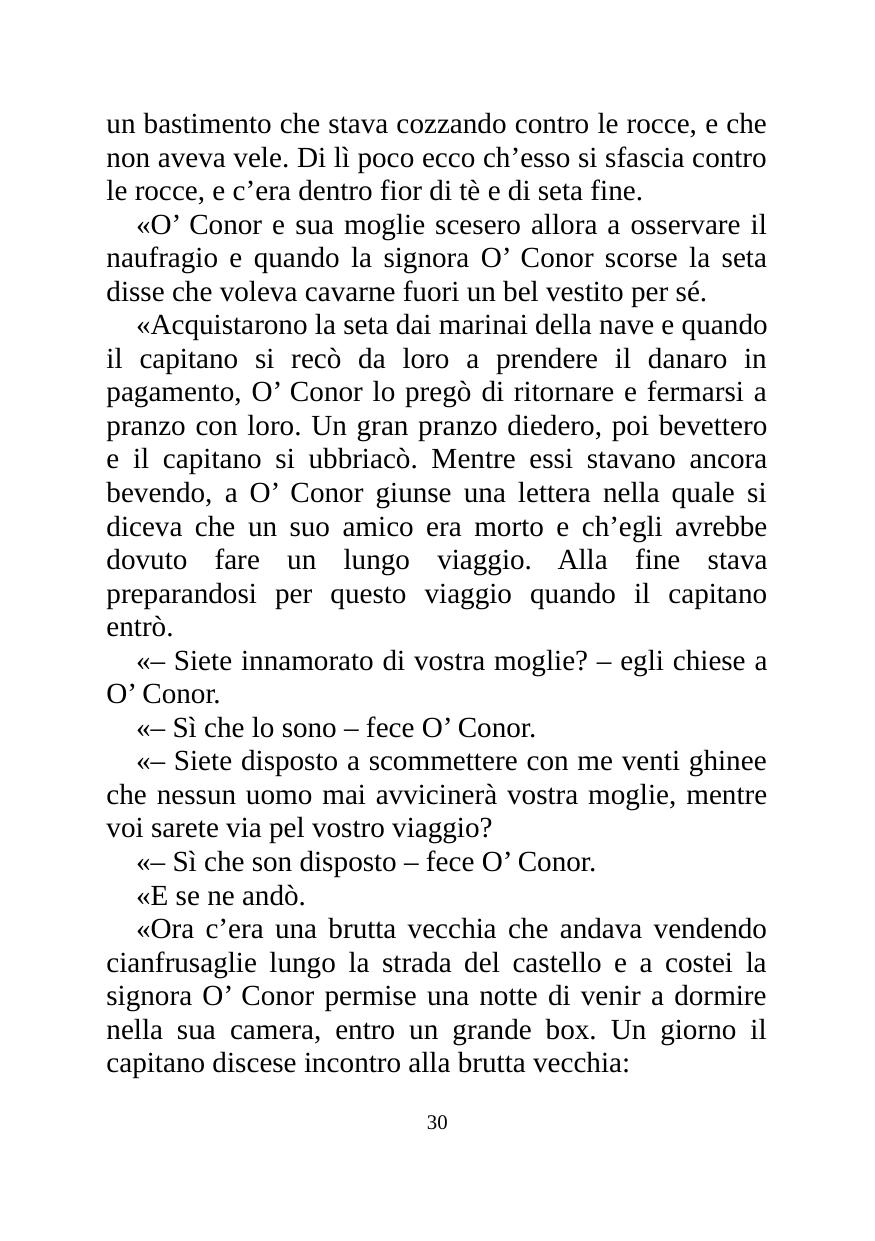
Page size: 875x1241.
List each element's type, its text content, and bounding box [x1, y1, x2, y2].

text «– Siete innamorato di vostra moglie? – egli chiese a O’ Conor. [106, 643, 768, 710]
text «E se ne andò. [106, 878, 768, 911]
text «Ora c’era una brutta vecchia che andava vendendo cianfrusaglie lungo la strada del castello e a costei la signora O’ Conor permise una notte di venir a dormire nella sua camera, entro un grande box. Un giorno il capitano discese incontro alla brutta vecchia: [106, 911, 768, 1079]
text «– Sì che son disposto – fece O’ Conor. [106, 844, 768, 878]
text «– Siete disposto a scommettere con me venti ghinee che nessun uomo mai avvicinerà vostra moglie, mentre voi sarete via pel vostro viaggio? [106, 743, 768, 844]
text un bastimento che stava cozzando contro le rocce, e che non aveva vele. Di lì poco ecco ch’esso si sfascia contro le rocce, e c’era dentro fior di tè e di seta fine. [106, 106, 768, 207]
text «Acquistarono la seta dai marinai della nave e quando il capitano si recò da loro a prendere il danaro in pagamento, O’ Conor lo pregò di ritornare e fermarsi a pranzo con loro. Un gran pranzo diedero, poi bevettero e il capitano si ubbriacò. Mentre essi stavano ancora bevendo, a O’ Conor giunse una lettera nella quale si diceva che un suo amico era morto e ch’egli avrebbe dovuto fare un lungo viaggio. Alla fine stava preparandosi per questo viaggio quando il capitano entrò. [106, 307, 768, 643]
text «– Sì che lo sono – fece O’ Conor. [106, 710, 768, 743]
text «O’ Conor e sua moglie scesero allora a osservare il naufragio e quando la signora O’ Conor scorse la seta disse che voleva cavarne fuori un bel vestito per sé. [106, 207, 768, 307]
